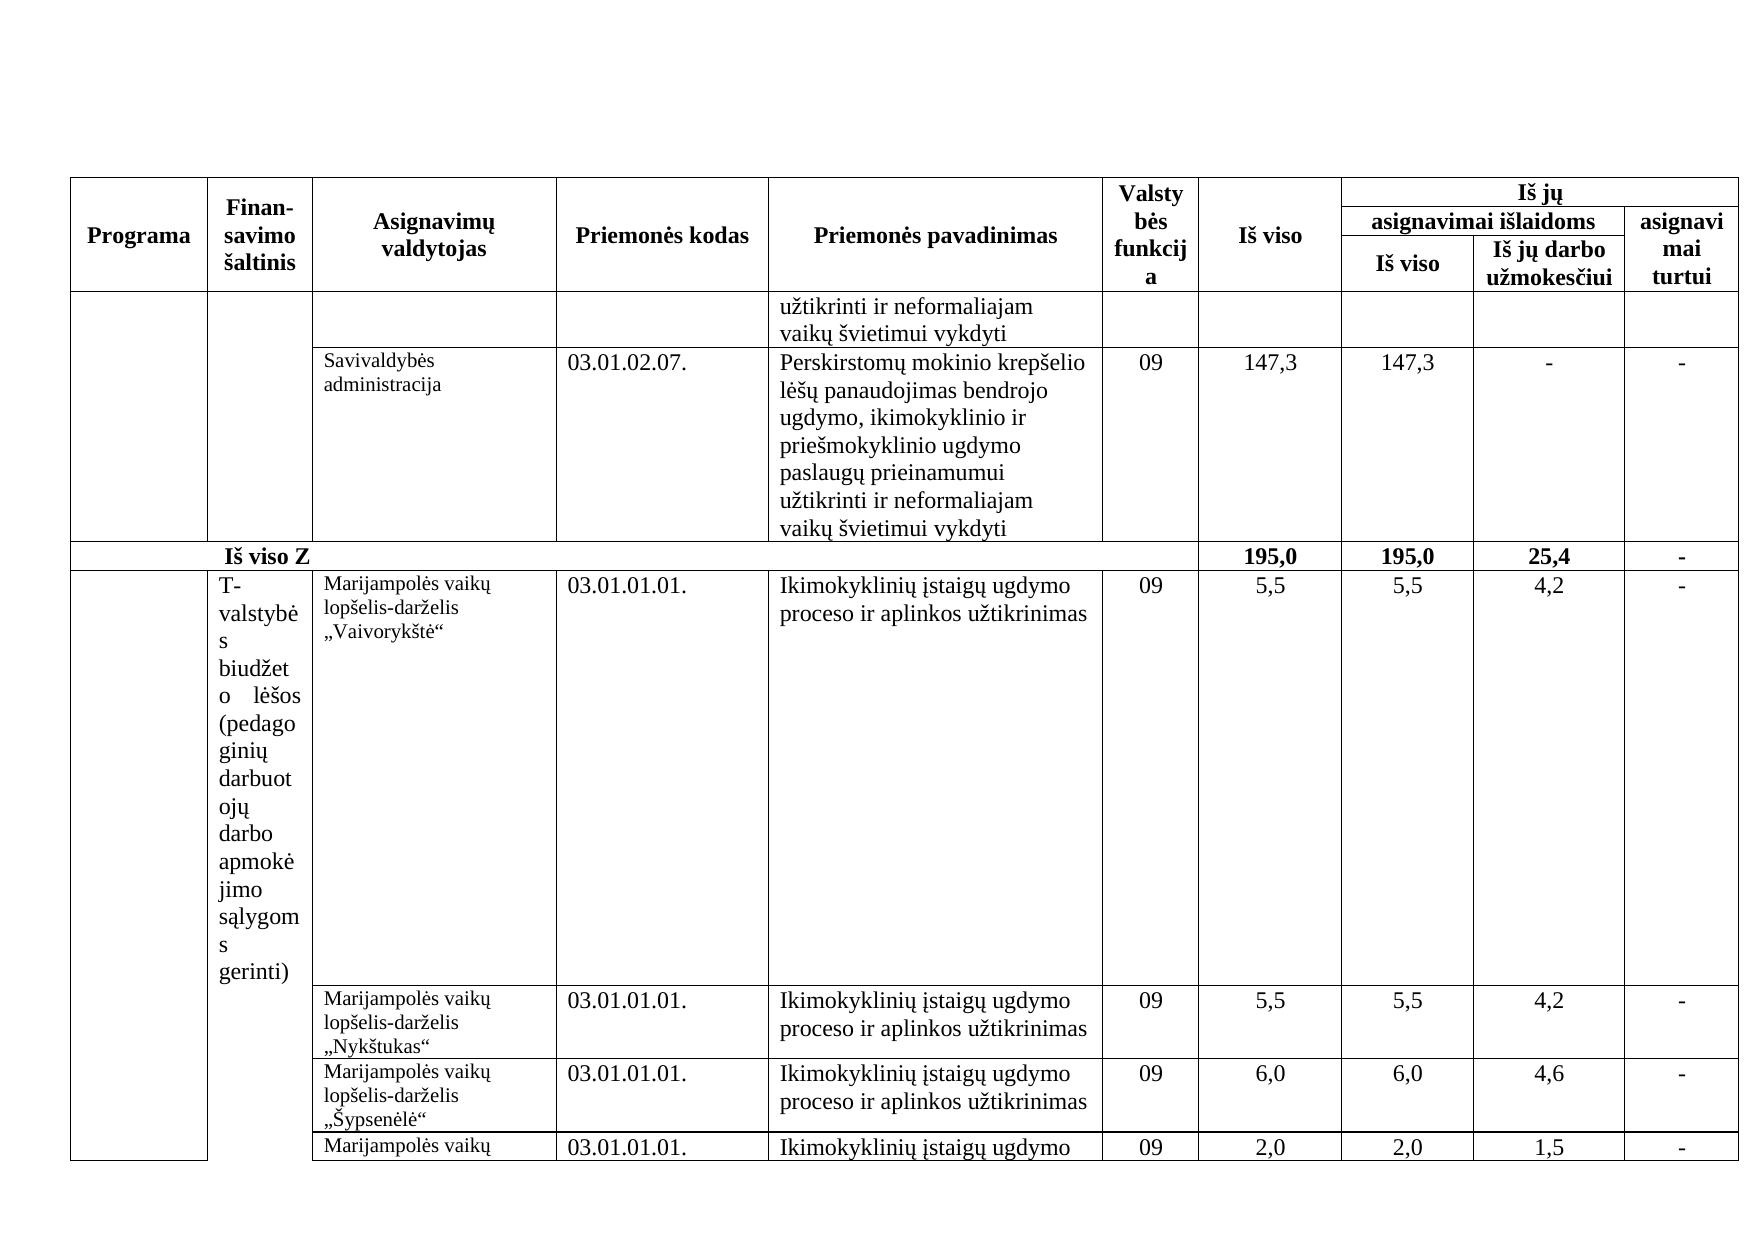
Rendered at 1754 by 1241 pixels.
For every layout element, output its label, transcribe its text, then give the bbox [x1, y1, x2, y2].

table_cell 195,0 [1199, 542, 1341, 570]
table_cell [1103, 292, 1198, 347]
table_cell [71, 985, 207, 1160]
table_header Iš jų [1342, 178, 1738, 206]
table_cell 1,5 [1474, 1133, 1624, 1160]
table_cell 09 [1103, 348, 1198, 541]
table_cell 6,0 [1199, 1059, 1341, 1131]
table_cell Marijampolės vaikų lopšelis-darželis „Nykštukas“ [313, 986, 556, 1058]
table_cell [1474, 292, 1624, 347]
table_header Programa [71, 178, 207, 291]
table_cell Ikimokyklinių įstaigų ugdymo proceso ir aplinkos užtikrinimas [769, 1059, 1102, 1131]
table_cell [1342, 292, 1473, 347]
table_cell T- valstybės biudžeto lėšos (pedagoginių darbuotojų darbo apmokėjimo sąlygoms gerinti) [208, 571, 312, 985]
table_cell 195,0 [1342, 542, 1473, 570]
table_cell Perskirstomų mokinio krepšelio lėšų panaudojimas bendrojo ugdymo, ikimokyklinio ir priešmokyklinio ugdymo paslaugų prieinamumui užtikrinti ir neformaliajam vaikų švietimui vykdyti [769, 348, 1102, 541]
table_cell 09 [1103, 1133, 1198, 1160]
table_cell - [1625, 571, 1738, 985]
table_cell Savivaldybės administracija [313, 348, 556, 541]
table_cell - [1474, 348, 1624, 541]
table_cell [208, 292, 312, 541]
table_cell Marijampolės vaikų lopšelis-darželis „Vaivorykštė“ [313, 571, 556, 985]
table_cell užtikrinti ir neformaliajam vaikų švietimui vykdyti [769, 292, 1102, 347]
table_cell [208, 1058, 312, 1160]
table_cell 03.01.01.01. [557, 1059, 768, 1131]
table_cell Ikimokyklinių įstaigų ugdymo proceso ir aplinkos užtikrinimas [769, 986, 1102, 1058]
table_cell 09 [1103, 1059, 1198, 1131]
table_cell Iš viso [1342, 236, 1473, 291]
table_cell [1199, 292, 1341, 347]
table_cell - [1625, 1059, 1738, 1131]
table_cell 5,5 [1342, 571, 1473, 985]
table_cell 5,5 [1199, 571, 1341, 985]
table_cell [313, 292, 556, 347]
table_cell 147,3 [1199, 348, 1341, 541]
table_cell Ikimokyklinių įstaigų ugdymo [769, 1133, 1102, 1160]
table_cell 09 [1103, 986, 1198, 1058]
table_header Asignavimų valdytojas [313, 178, 556, 291]
table_cell [71, 292, 207, 541]
table_cell 03.01.02.07. [557, 348, 768, 541]
table_header Finan-savimo šaltinis [208, 178, 312, 291]
table_cell Iš viso Z [71, 542, 1198, 570]
table_cell 4,2 [1474, 571, 1624, 985]
table_cell 4,2 [1474, 986, 1624, 1058]
table_cell 147,3 [1342, 348, 1473, 541]
table_cell 5,5 [1199, 986, 1341, 1058]
table_header Priemonės kodas [557, 178, 768, 291]
table_cell Iš jų darbo užmokesčiui [1474, 236, 1624, 291]
table_cell 03.01.01.01. [557, 986, 768, 1058]
table_header Priemonės pavadinimas [769, 178, 1102, 291]
table_cell - [1625, 1133, 1738, 1160]
table_cell - [1625, 986, 1738, 1058]
table_cell 2,0 [1342, 1133, 1473, 1160]
table_cell Marijampolės vaikų [313, 1133, 556, 1160]
table_cell [557, 292, 768, 347]
table_cell - [1625, 348, 1738, 541]
table_cell 4,6 [1474, 1059, 1624, 1131]
table_cell - [1625, 292, 1738, 347]
table_cell Ikimokyklinių įstaigų ugdymo proceso ir aplinkos užtikrinimas [769, 571, 1102, 985]
table_cell [71, 571, 207, 985]
table_cell - [1625, 542, 1738, 570]
table_cell [208, 985, 312, 1058]
table_cell 2,0 [1199, 1133, 1341, 1160]
table_cell 25,4 [1474, 542, 1624, 570]
table_cell Marijampolės vaikų lopšelis-darželis „Šypsenėlė“ [313, 1059, 556, 1131]
table_cell asignavimai turtui įsigyti [1625, 207, 1738, 291]
table_header Iš viso [1199, 178, 1341, 291]
table_header Valstybės funkcija [1103, 178, 1198, 291]
table_cell 6,0 [1342, 1059, 1473, 1131]
table_cell 5,5 [1342, 986, 1473, 1058]
table_cell 03.01.01.01. [557, 1133, 768, 1160]
table_cell 03.01.01.01. [557, 571, 768, 985]
table_cell 09 [1103, 571, 1198, 985]
table_cell asignavimai išlaidoms [1342, 207, 1624, 234]
